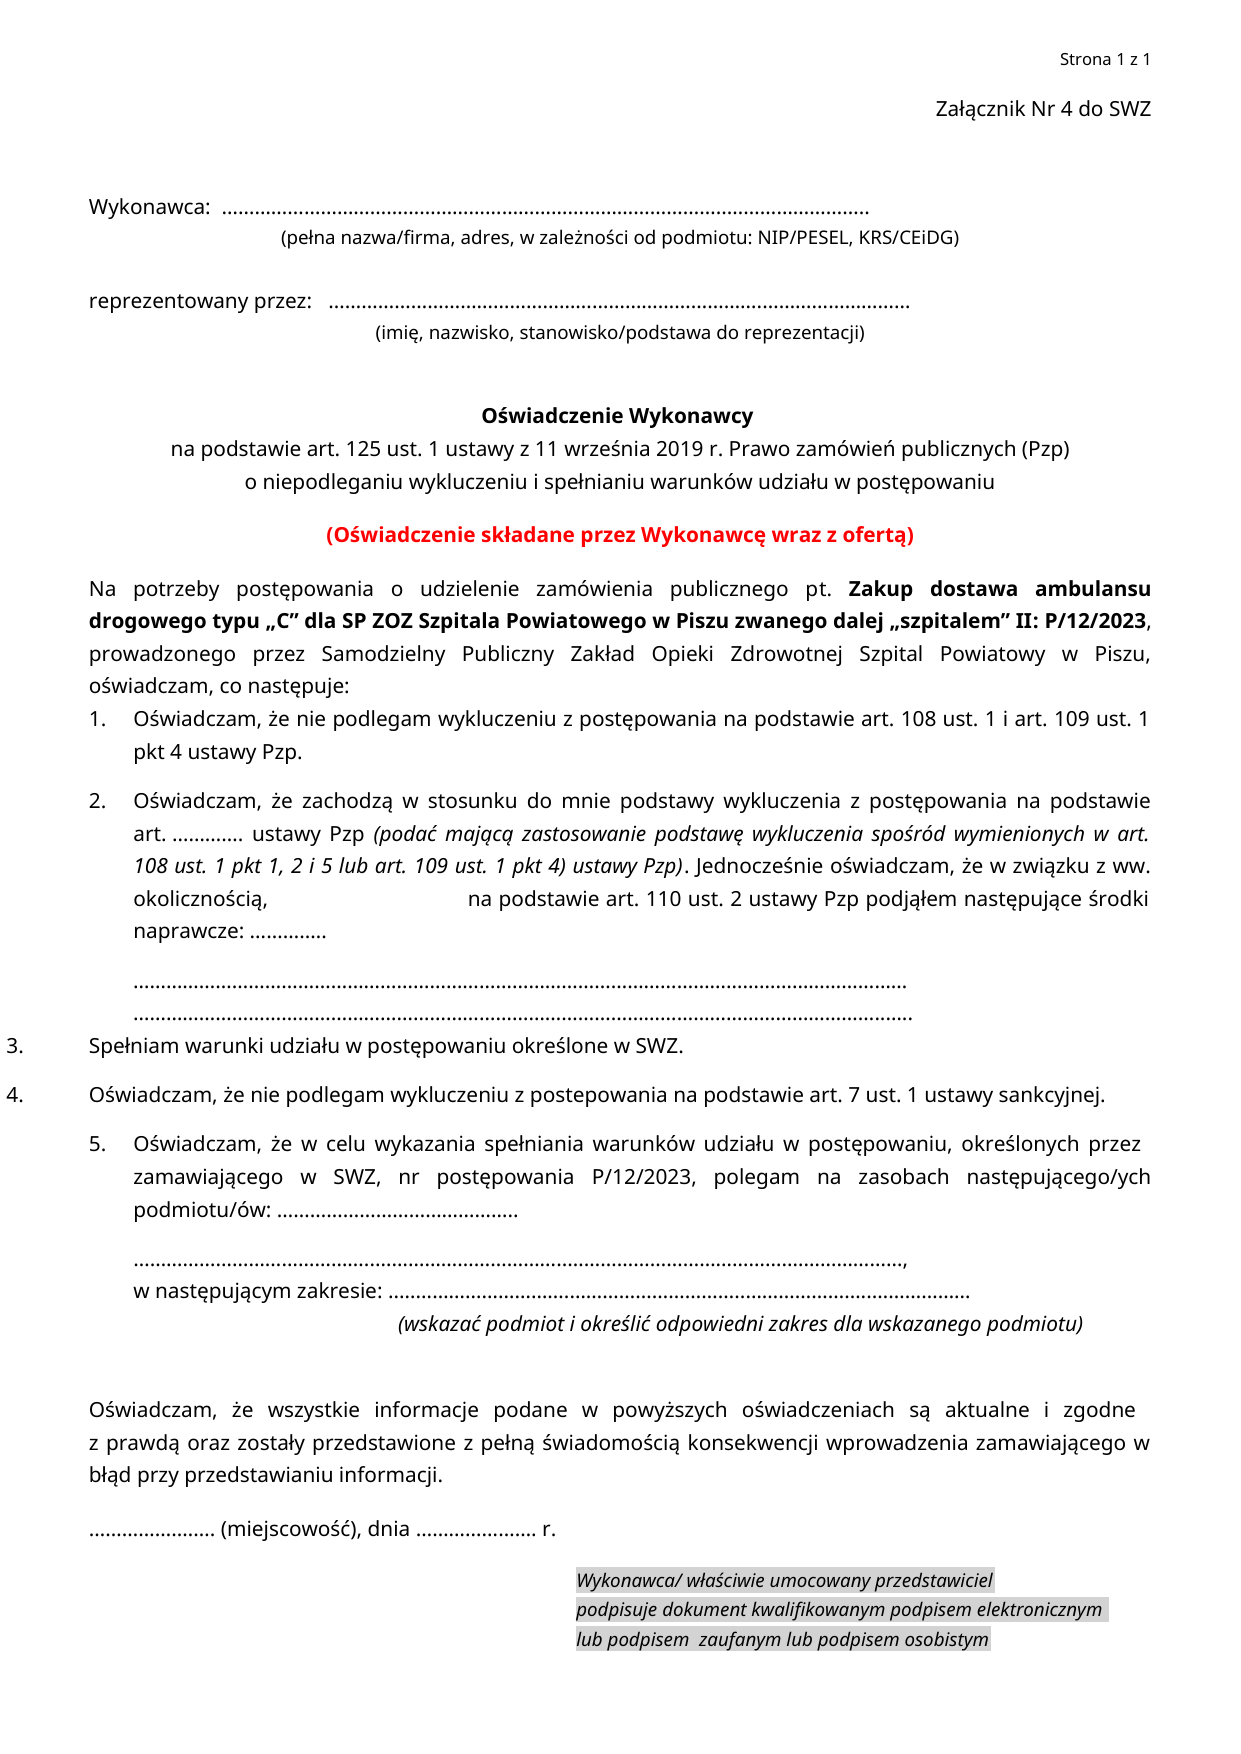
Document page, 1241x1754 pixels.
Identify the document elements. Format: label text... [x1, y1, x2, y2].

text Wykonawca: ………………………………………………………………………………..…………………….. [89, 192, 1152, 220]
text o niepodleganiu wykluczeniu i spełnianiu warunków udziału w postępowaniu [89, 467, 1152, 495]
text (imię, nazwisko, stanowisko/podstawa do reprezentacji) [89, 319, 1152, 344]
text Załącznik Nr 4 do SWZ [89, 94, 1152, 122]
text (pełna nazwa/firma, adres, w zależności od podmiotu: NIP/PESEL, KRS/CEiDG) [89, 224, 1152, 250]
text na podstawie art. 125 ust. 1 ustawy z 11 września 2019 r. Prawo zamówień publicznych (Pzp) [89, 434, 1152, 463]
text Na potrzeby postępowania o udzielenie zamówienia publicznego pt. Zakup dostawa ambulansu drogowego typu „C” dla SP ZOZ Szpitala Powiatowego w Piszu zwanego dalej „szpitalem” II: P/12/2023, prowadzonego przez Samodzielny Publiczny Zakład Opieki Zdrowotnej Szpital Powiatowy w Piszu, oświadczam, co następuje: [89, 574, 1152, 700]
text Oświadczam, że wszystkie informacje podane w powyższych oświadczeniach są aktualne i zgodne z prawdą oraz zostały przedstawione z pełną świadomością konsekwencji wprowadzenia zamawiającego w błąd przy przedstawianiu informacji. [89, 1395, 1152, 1489]
list Oświadczam, że nie podlegam wykluczeniu z postepowania na podstawie art. 7 ust. 1 ustawy sankcyjnej. [6, 1080, 1152, 1109]
text (Oświadczenie składane przez Wykonawcę wraz z ofertą) [89, 520, 1152, 549]
list Spełniam warunki udziału w postępowaniu określone w SWZ. [6, 1031, 1152, 1059]
text ……………………………………..……………………………..………………………………….…………………, [133, 1244, 1152, 1272]
text Wykonawca/ właściwie umocowany przedstawiciel [89, 1567, 1152, 1593]
text podpisuje dokument kwalifikowanym podpisem elektronicznym [89, 1597, 1152, 1622]
list Oświadczam, że nie podlegam wykluczeniu z postępowania na podstawie art. 108 ust. 1 i art. 109 ust. 1 pkt 4 ustawy Pzp. [89, 704, 1152, 765]
list Oświadczam, że zachodzą w stosunku do mnie podstawy wykluczenia z postępowania na podstawie art. …………. ustawy Pzp (podać mającą zastosowanie podstawę wykluczenia spośród wymienionych w art. 108 ust. 1 pkt 1, 2 i 5 lub art. 109 ust. 1 pkt 4) ustawy Pzp). Jednocześnie oświadczam, że w związku z ww. okolicznością, na podstawie art. 110 ust. 2 ustawy Pzp podjąłem następujące środki naprawcze: ……….…. [89, 786, 1152, 945]
text w następującym zakresie: ..………………………….…………………………..…………………..……………… [133, 1277, 1152, 1305]
list Oświadczam, że w celu wykazania spełniania warunków udziału w postępowaniu, określonych przez zamawiającego w SWZ, nr postępowania P/12/2023, polegam na zasobach następującego/ych podmiotu/ów: …………………………………….. [89, 1129, 1152, 1223]
text Oświadczenie Wykonawcy [89, 402, 1152, 430]
text (wskazać podmiot i określić odpowiedni zakres dla wskazanego podmiotu) [89, 1309, 1152, 1338]
text reprezentowany przez: …………………………………………………………………….……………………… [89, 286, 1152, 315]
text …………………………………………………………………………………………………………………………… [89, 966, 1152, 994]
text ………………………………………………………………………………………………………………………..….. [89, 998, 1152, 1027]
text …………….……. (miejscowość), dnia …………………. r. [89, 1514, 1152, 1542]
text lub podpisem zaufanym lub podpisem osobistym [89, 1626, 1152, 1651]
